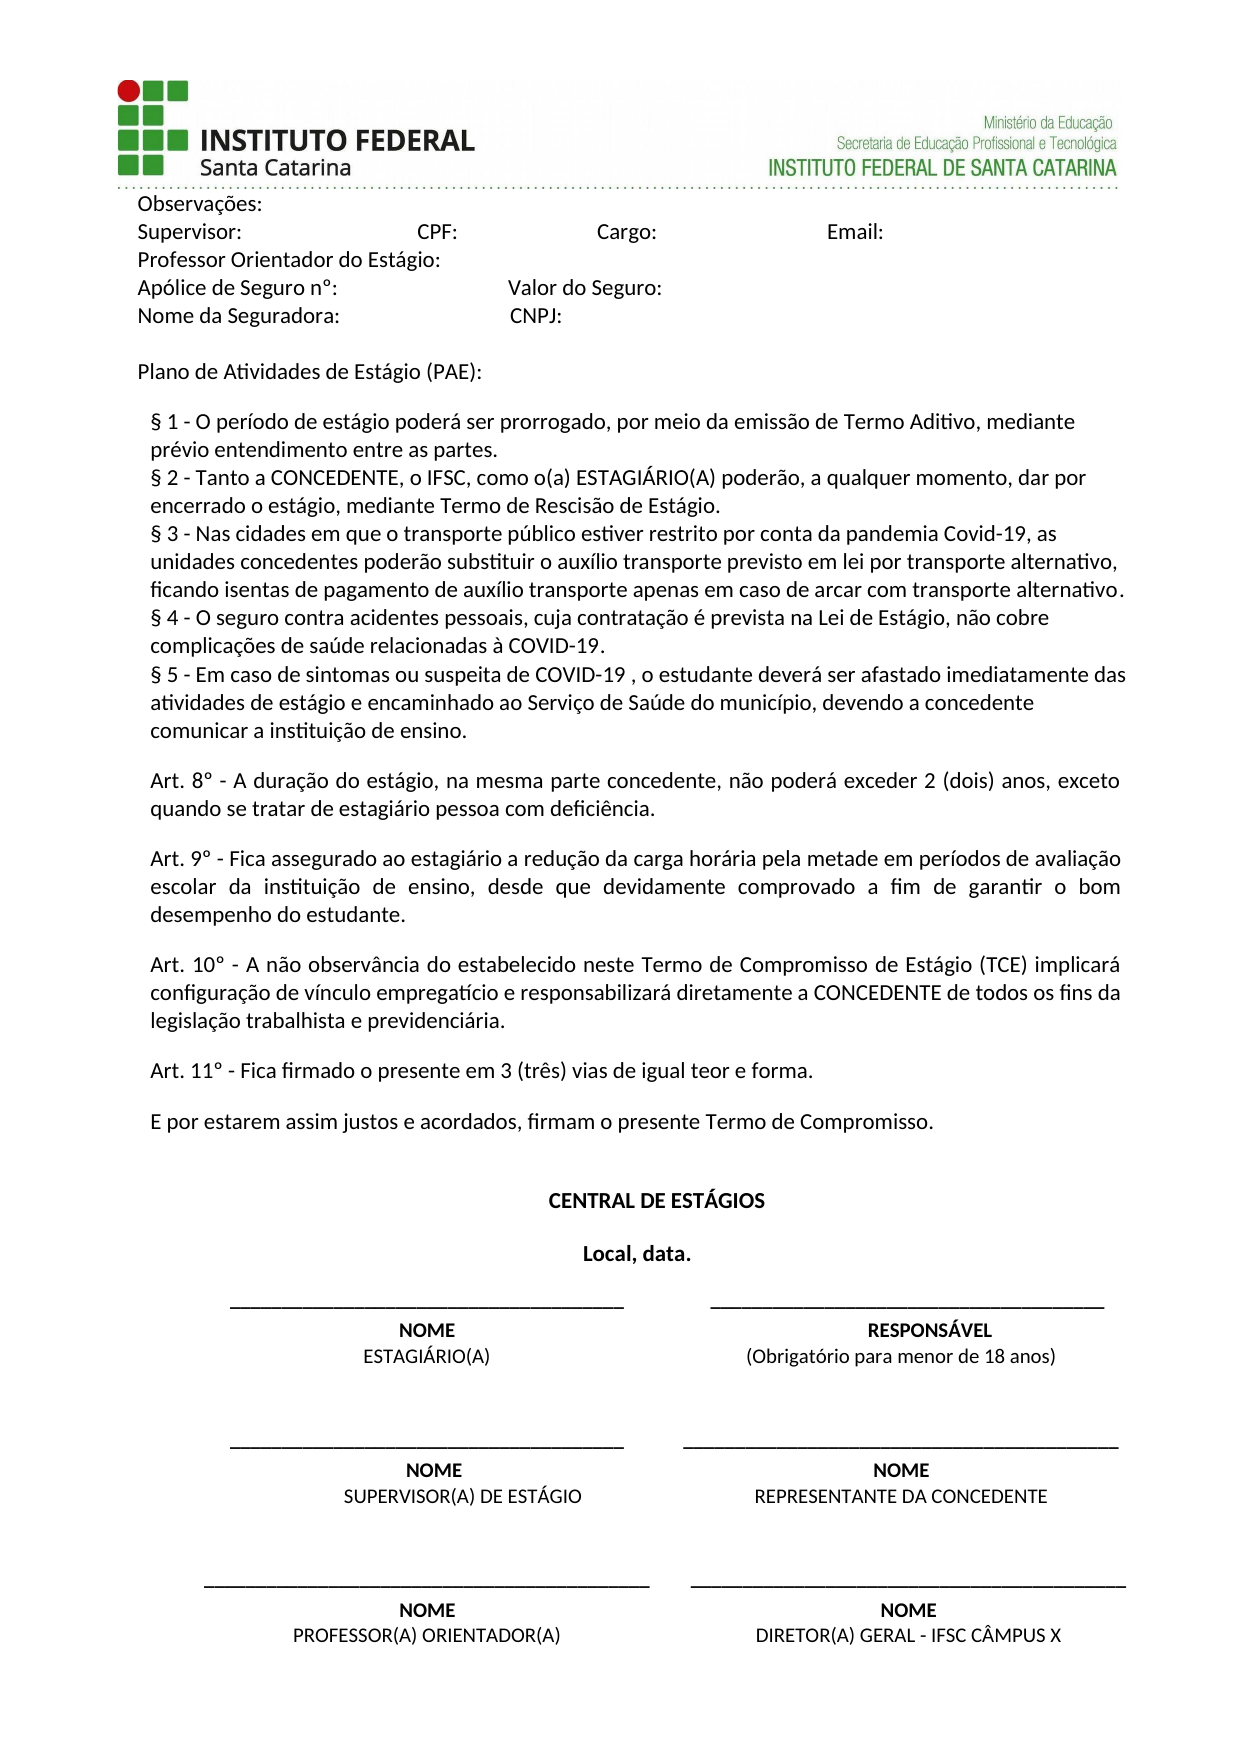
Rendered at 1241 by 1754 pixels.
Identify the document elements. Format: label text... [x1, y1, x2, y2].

text Art. 8º - A duração do estágio, na mesma parte concedente, não poderá exceder 2 (dois) anos, exceto quando se tratar de estagiário pessoa com deficiência. [150, 766, 1122, 822]
text § 2 - Tanto a CONCEDENTE, o IFSC, como o(a) ESTAGIÁRIO(A) poderão, a qualquer momento, dar por encerrado o estágio, mediante Termo de Rescisão de Estágio. [150, 463, 1138, 519]
text Nome da Seguradora: CNPJ: [137, 301, 1138, 329]
text § 4 - O seguro contra acidentes pessoais, cuja contratação é prevista na Lei de Estágio, não cobre complicações de saúde relacionadas à COVID-19. [150, 603, 1138, 659]
text Art. 11º - Fica firmado o presente em 3 (três) vias de igual teor e forma. [150, 1057, 1138, 1085]
text Supervisor: CPF: Cargo: Email: [137, 217, 1138, 245]
text CENTRAL DE ESTÁGIOS [177, 1186, 1097, 1214]
text § 3 - Nas cidades em que o transporte público estiver restrito por conta da pandemia Covid-19, as unidades concedentes poderão substituir o auxílio transporte previsto em lei por transporte alternativo, ficando isentas de pagamento de auxílio transporte apenas em caso de arcar com transporte alternativo. [150, 519, 1138, 603]
text § 1 - O período de estágio poderá ser prorrogado, por meio da emissão de Termo Aditivo, mediante prévio entendimento entre as partes. [150, 407, 1124, 463]
text Art. 10º - A não observância do estabelecido neste Termo de Compromisso de Estágio (TCE) implicará configuração de vínculo empregatício e responsabilizará diretamente a CONCEDENTE de todos os fins da legislação trabalhista e previdenciária. [150, 950, 1122, 1034]
text Apólice de Seguro nº: Valor do Seguro: [137, 273, 1138, 301]
table_header ______________________________________ RESPONSÁVEL (Obrigatório para menor de 18 anos) [669, 1269, 1148, 1407]
text Professor Orientador do Estágio: [137, 245, 1138, 273]
table_cell __________________________________________ NOME REPRESENTANTE DA CONCEDENTE [669, 1409, 1148, 1547]
table_cell ______________________________________ NOME SUPERVISOR(A) DE ESTÁGIO [189, 1409, 667, 1547]
text Art. 9º - Fica assegurado ao estagiário a redução da carga horária pela metade em períodos de avaliação escolar da instituição de ensino, desde que devidamente comprovado a fim de garantir o bom desempenho do estudante. [150, 844, 1123, 928]
text Local, data. [177, 1239, 1097, 1267]
table_cell __________________________________________ NOME DIRETOR(A) GERAL - IFSC CÂMPUS X [669, 1549, 1148, 1658]
text Observações: [137, 187, 1138, 217]
text E por estarem assim justos e acordados, firmam o presente Termo de Compromisso. [150, 1107, 1138, 1135]
text Plano de Atividades de Estágio (PAE): [137, 357, 1138, 385]
table_header ______________________________________ NOME ESTAGIÁRIO(A) [189, 1269, 667, 1407]
table_cell ___________________________________________ NOME PROFESSOR(A) ORIENTADOR(A) [189, 1549, 667, 1658]
text § 5 - Em caso de sintomas ou suspeita de COVID-19 , o estudante deverá ser afastado imediatamente das atividades de estágio e encaminhado ao Serviço de Saúde do município, devendo a concedente comunicar a instituição de ensino. [150, 660, 1138, 744]
